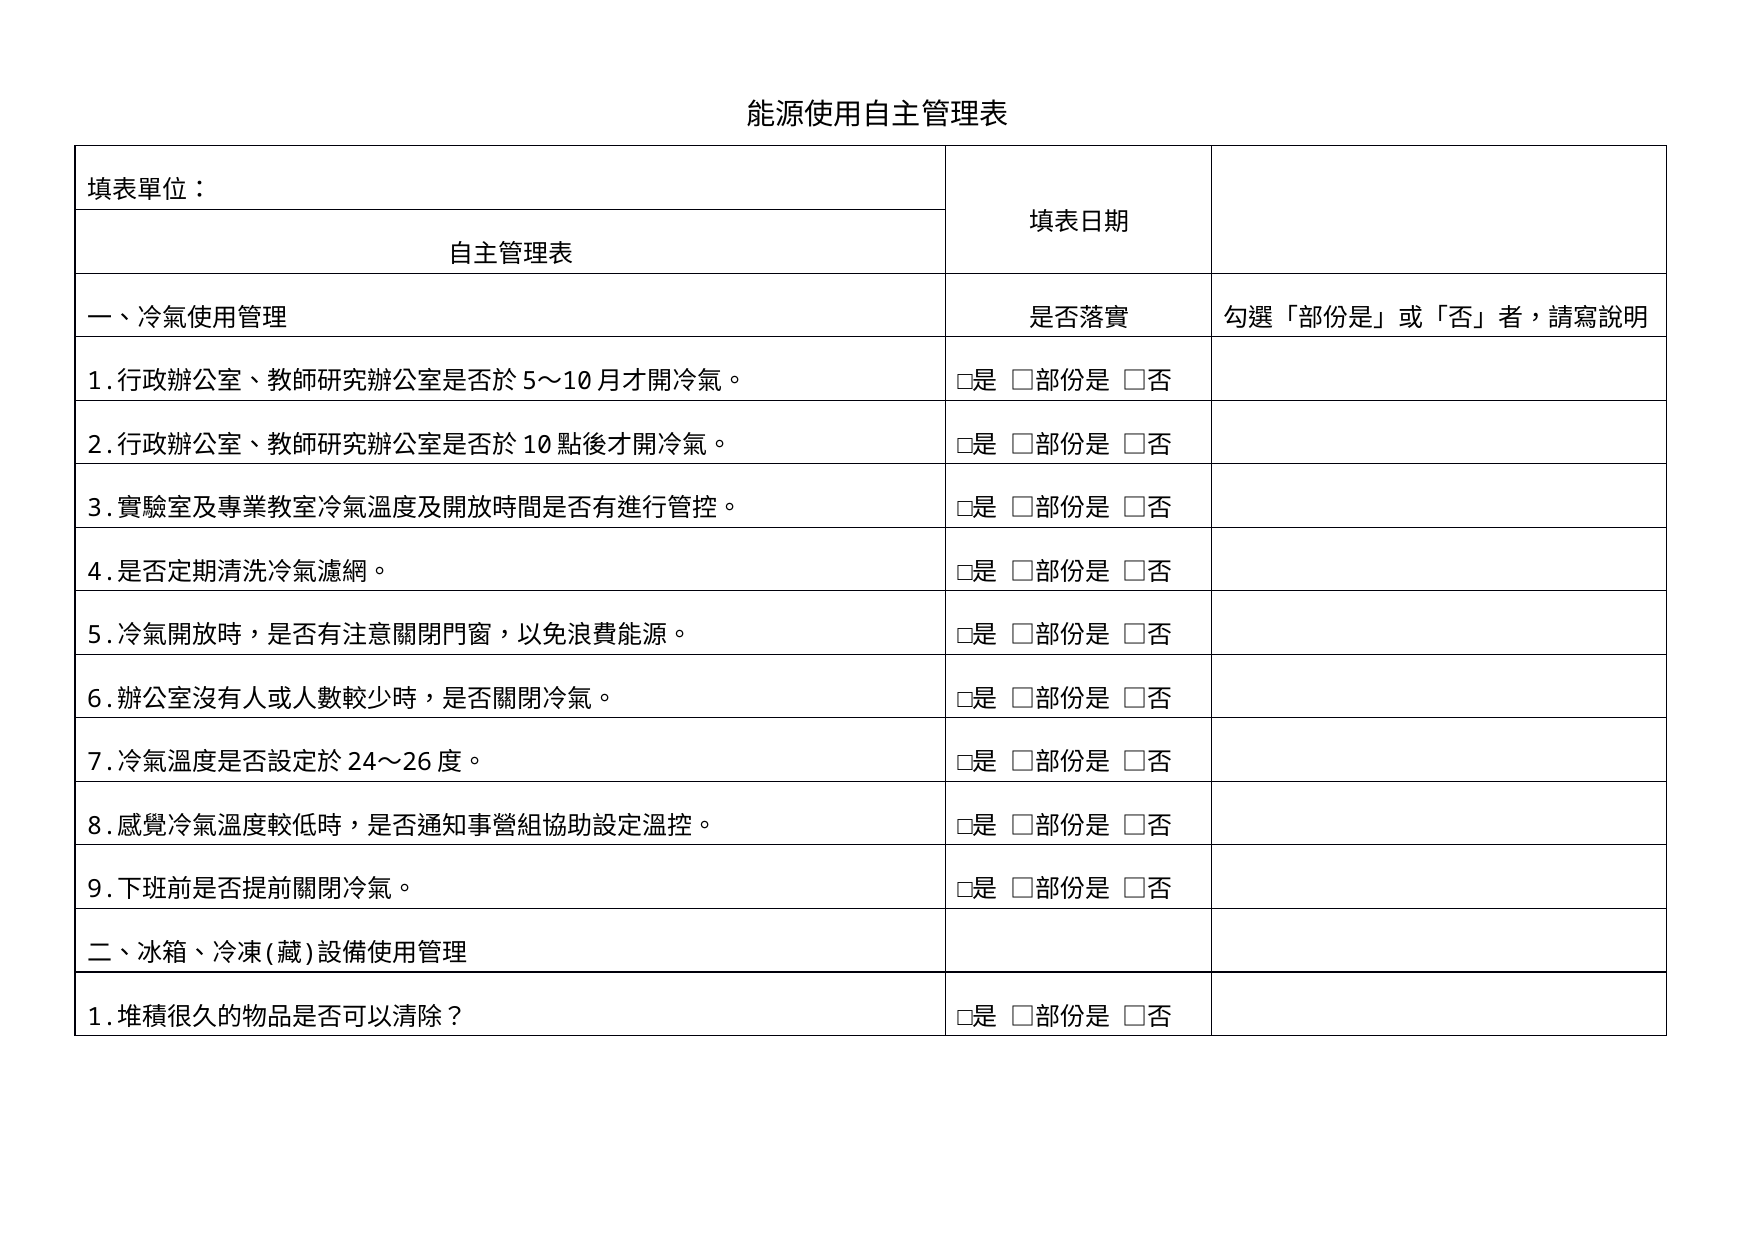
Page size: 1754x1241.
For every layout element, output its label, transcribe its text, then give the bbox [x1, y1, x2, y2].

table_cell [1212, 782, 1666, 844]
table_cell □是 □部份是 □否 [946, 782, 1211, 844]
table_cell □是 □部份是 □否 [946, 464, 1211, 527]
table_cell 3.實驗室及專業教室冷氣溫度及開放時間是否有進行管控。 [76, 464, 945, 527]
table_cell 二、冰箱、冷凍(藏)設備使用管理 [76, 909, 945, 971]
table_header 填表單位： [76, 146, 945, 209]
table_cell 5.冷氣開放時，是否有注意關閉門窗，以免浪費能源。 [76, 591, 945, 654]
table_cell 1.堆積很久的物品是否可以清除？ [76, 973, 945, 1035]
table_cell 7.冷氣溫度是否設定於24～26度。 [76, 718, 945, 781]
table_cell 2.行政辦公室、教師研究辦公室是否於10點後才開冷氣。 [76, 401, 945, 463]
table_header [1212, 146, 1666, 272]
table_cell [1212, 845, 1666, 908]
table_cell [1212, 909, 1666, 971]
table_cell 自主管理表 [76, 210, 945, 272]
table_cell [1212, 528, 1666, 590]
table_cell [1212, 401, 1666, 463]
table_cell 8.感覺冷氣溫度較低時，是否通知事營組協助設定溫控。 [76, 782, 945, 844]
table_cell [1212, 973, 1666, 1035]
table_header 填表日期 [946, 146, 1211, 272]
table_cell 勾選「部份是」或「否」者，請寫說明 [1212, 274, 1666, 336]
table_cell 是否落實 [946, 274, 1211, 336]
table_cell □是 □部份是 □否 [946, 718, 1211, 781]
table_cell □是 □部份是 □否 [946, 337, 1211, 399]
table_cell 一、冷氣使用管理 [76, 274, 945, 336]
table_cell 9.下班前是否提前關閉冷氣。 [76, 845, 945, 908]
text 能源使用自主管理表 [75, 91, 1679, 133]
table_cell [1212, 655, 1666, 717]
table_cell [946, 909, 1211, 971]
table_cell 6.辦公室沒有人或人數較少時，是否關閉冷氣。 [76, 655, 945, 717]
table_cell □是 □部份是 □否 [946, 973, 1211, 1035]
table_cell 1.行政辦公室、教師研究辦公室是否於5～10月才開冷氣。 [76, 337, 945, 399]
table_cell □是 □部份是 □否 [946, 845, 1211, 908]
table_cell □是 □部份是 □否 [946, 401, 1211, 463]
table_cell □是 □部份是 □否 [946, 655, 1211, 717]
table_cell □是 □部份是 □否 [946, 528, 1211, 590]
table_cell [1212, 337, 1666, 399]
table_cell [1212, 718, 1666, 781]
table_cell 4.是否定期清洗冷氣濾網。 [76, 528, 945, 590]
table_cell □是 □部份是 □否 [946, 591, 1211, 654]
table_cell [1212, 591, 1666, 654]
table_cell [1212, 464, 1666, 527]
